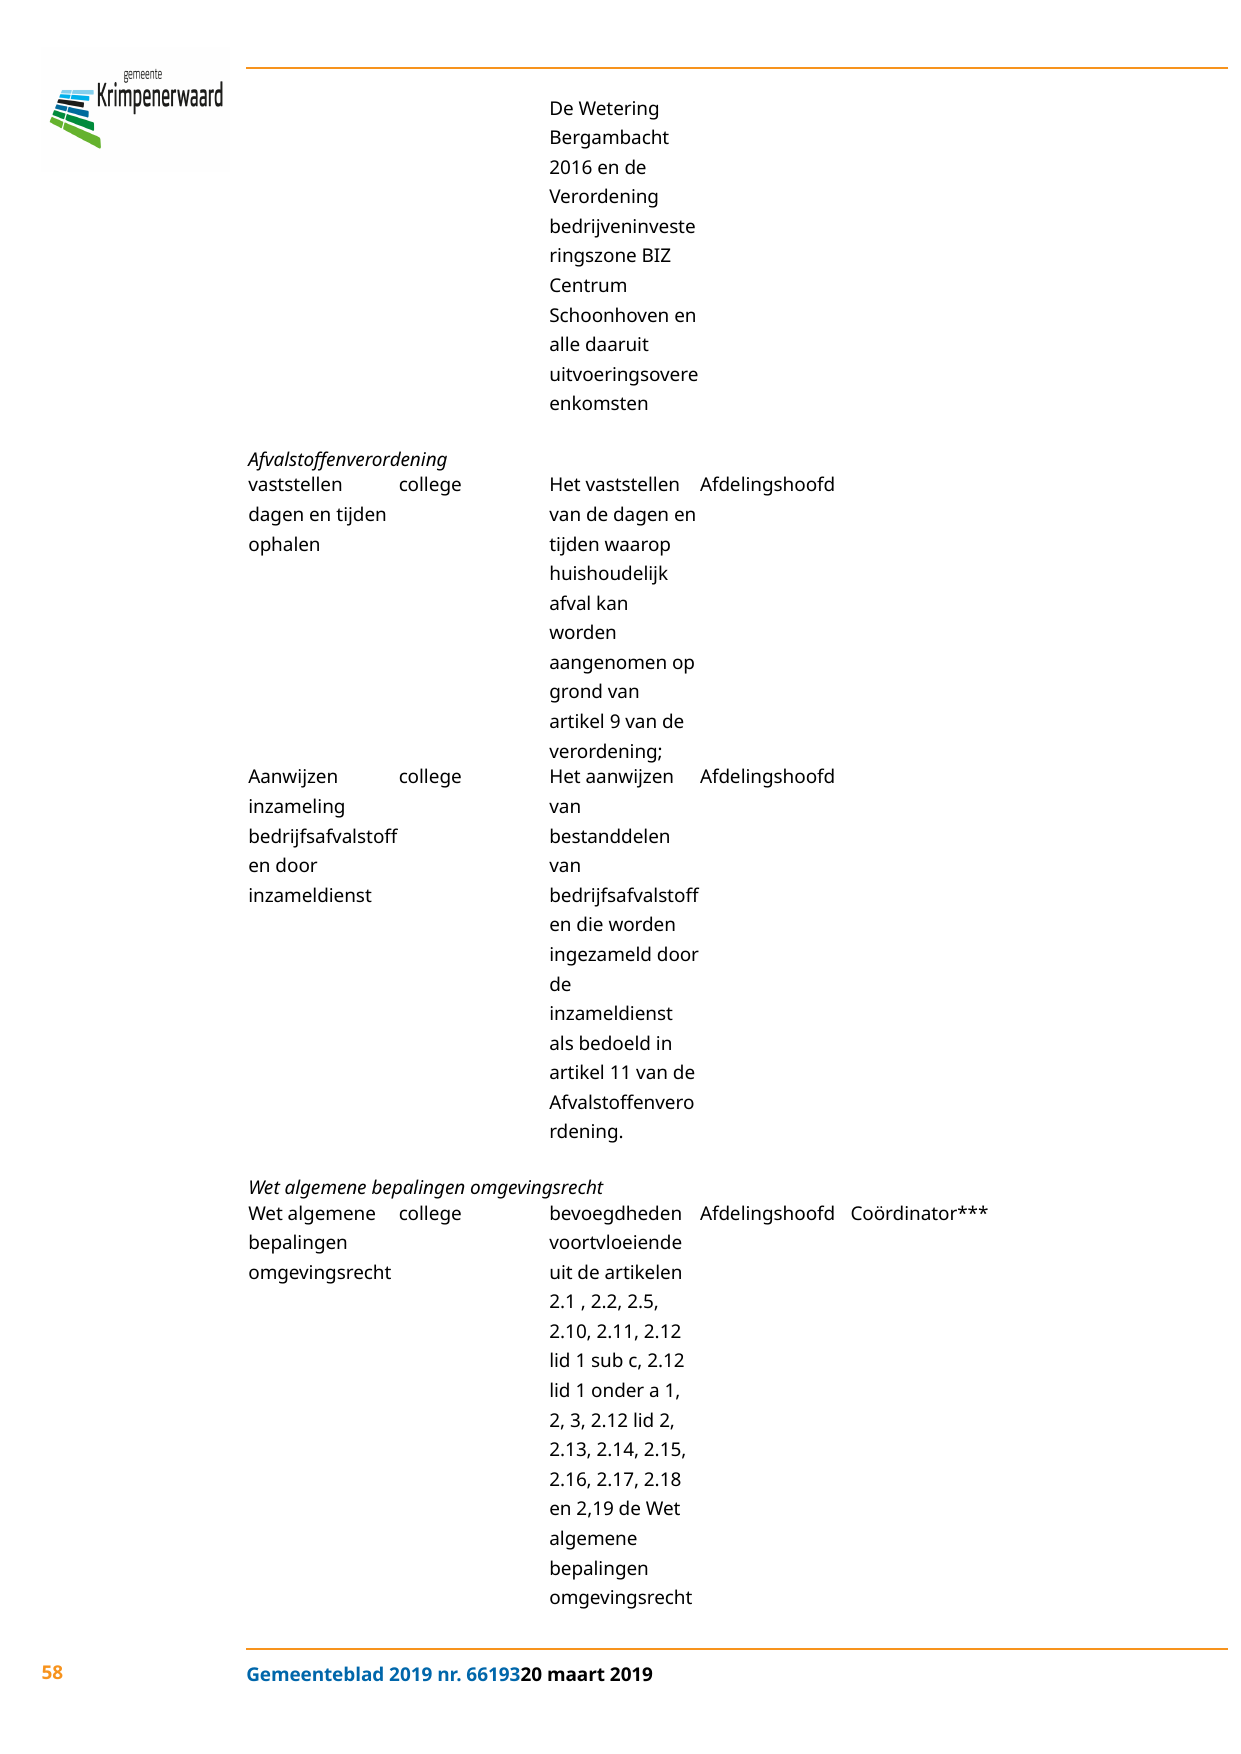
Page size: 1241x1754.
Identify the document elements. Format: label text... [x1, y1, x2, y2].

table_cell Coördinator*** [850, 1200, 1001, 1610]
table_cell Afvalstoffenverordening [248, 416, 1001, 472]
table_cell [850, 764, 1001, 1144]
table_cell bevoegdheden voortvloeiende uit de artikelen 2.1 , 2.2, 2.5, 2.10, 2.11, 2.12 lid 1 sub c, 2.12 lid 1 onder a 1, 2, 3, 2.12 lid 2, 2.13, 2.14, 2.15, 2.16, 2.17, 2.18 en 2,19 de Wet algemene bepalingen omgevingsrecht [549, 1200, 700, 1610]
table_cell Afdelingshoofd [700, 764, 850, 1144]
table_cell [399, 95, 549, 416]
table_cell Afdelingshoofd [700, 472, 850, 764]
table_cell [850, 95, 1001, 416]
table_cell [700, 95, 850, 416]
table_cell De Wetering Bergambacht 2016 en de Verordening bedrijveninvesteringszone BIZ Centrum Schoonhoven en alle daaruit uitvoeringsovereenkomsten [549, 95, 700, 416]
table_cell Het aanwijzen van bestanddelen van bedrijfsafvalstoffen die worden ingezameld door de inzameldienst als bedoeld in artikel 11 van de Afvalstoffenverordening. [549, 764, 700, 1144]
table_cell vaststellen dagen en tijden ophalen [248, 472, 398, 764]
picture [41, 47, 231, 172]
table_cell Afdelingshoofd [700, 1200, 850, 1610]
table_cell college [399, 472, 549, 764]
table_cell college [399, 764, 549, 1144]
table_cell [248, 95, 398, 416]
table_cell Wet algemene bepalingen omgevingsrecht [248, 1200, 398, 1610]
table_cell [850, 472, 1001, 764]
table_cell college [399, 1200, 549, 1610]
table_cell Wet algemene bepalingen omgevingsrecht [248, 1144, 1001, 1200]
table_cell Het vaststellen van de dagen en tijden waarop huishoudelijk afval kan worden aangenomen op grond van artikel 9 van de verordening; [549, 472, 700, 764]
table_cell Aanwijzen inzameling bedrijfsafvalstoffen door inzameldienst [248, 764, 398, 1144]
